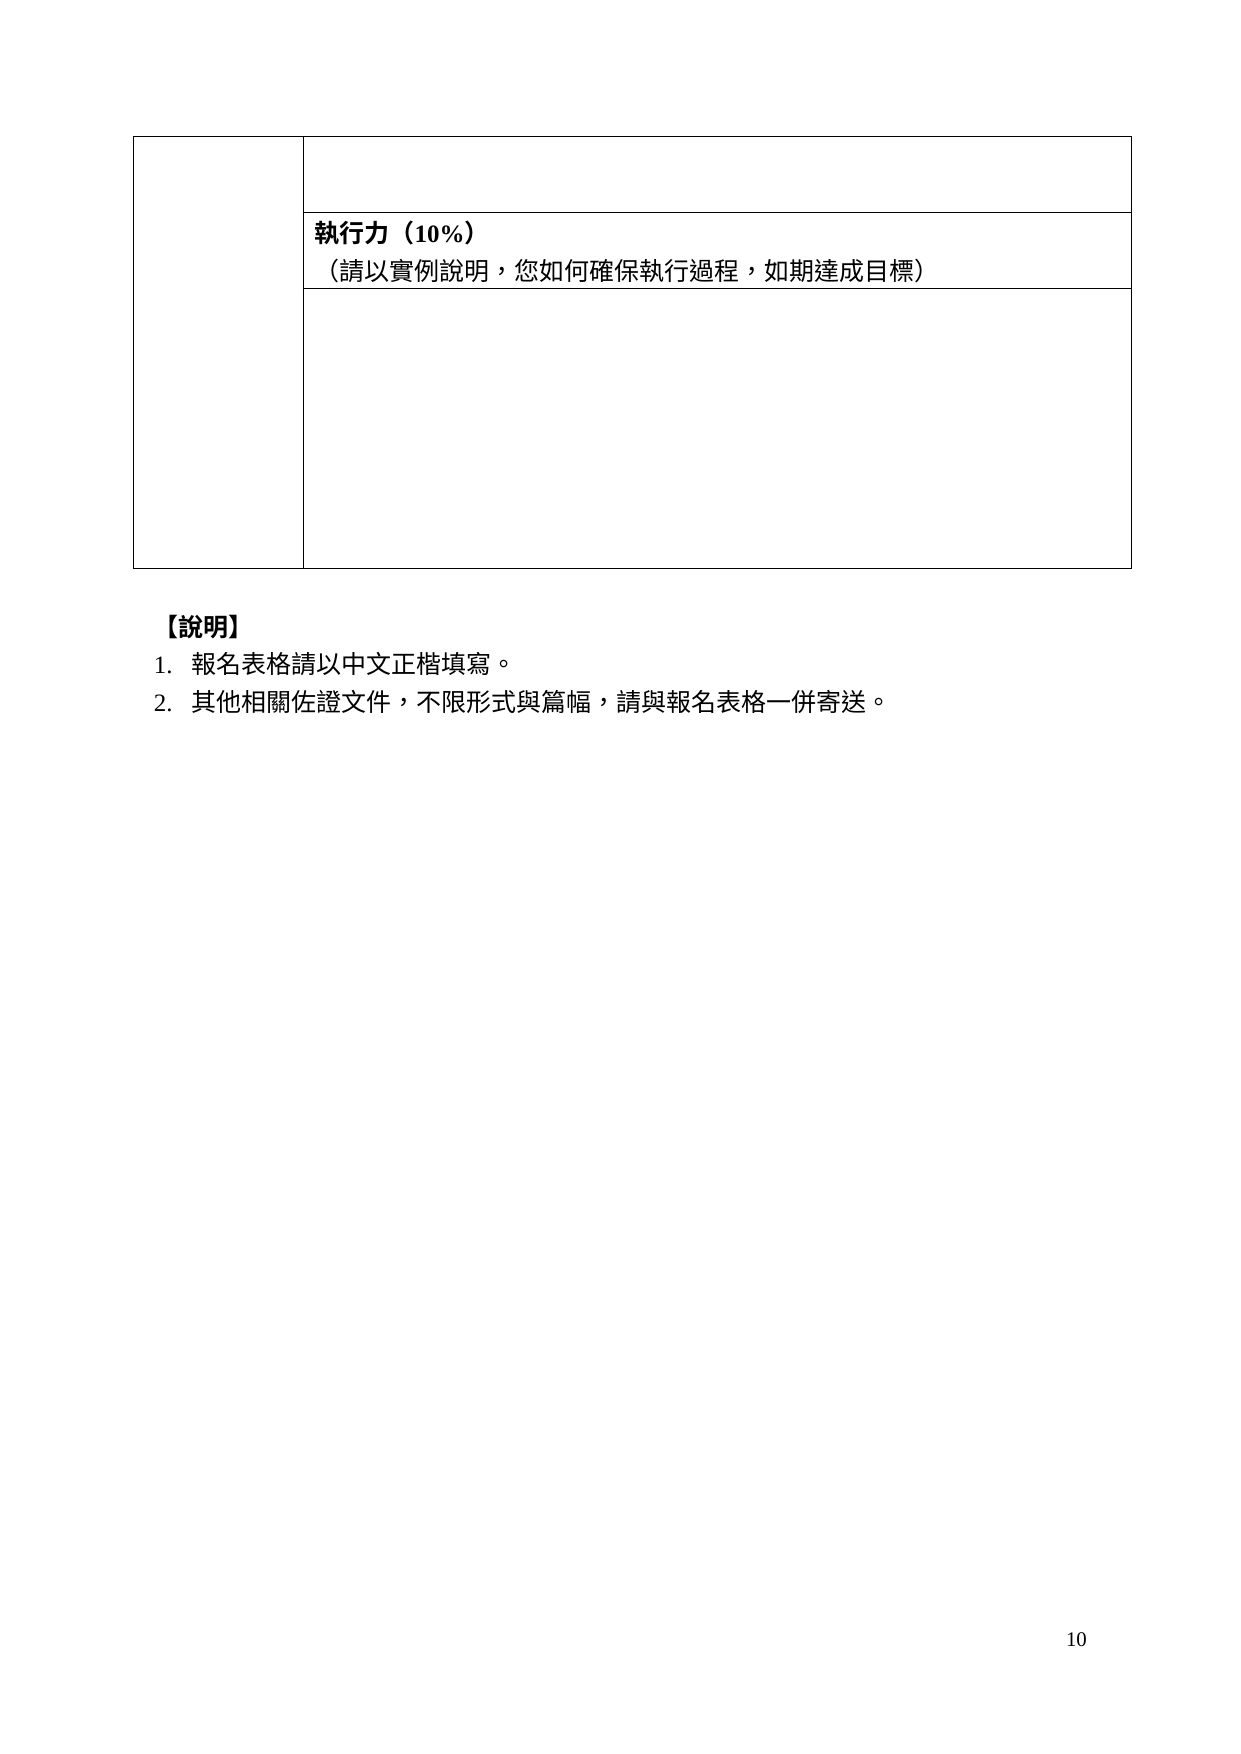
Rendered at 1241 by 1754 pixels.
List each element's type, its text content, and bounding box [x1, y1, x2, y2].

table_cell [134, 137, 303, 568]
list 其他相關佐證文件，不限形式與篇幅，請與報名表格一併寄送。 [153, 681, 1087, 719]
table_cell 執行力（10%） （請以實例說明，您如何確保執行過程，如期達成目標） [304, 213, 1131, 288]
text 【說明】 [153, 606, 887, 644]
list 報名表格請以中文正楷填寫。 [153, 644, 887, 681]
table_cell [304, 289, 1131, 568]
table_cell [304, 137, 1131, 212]
